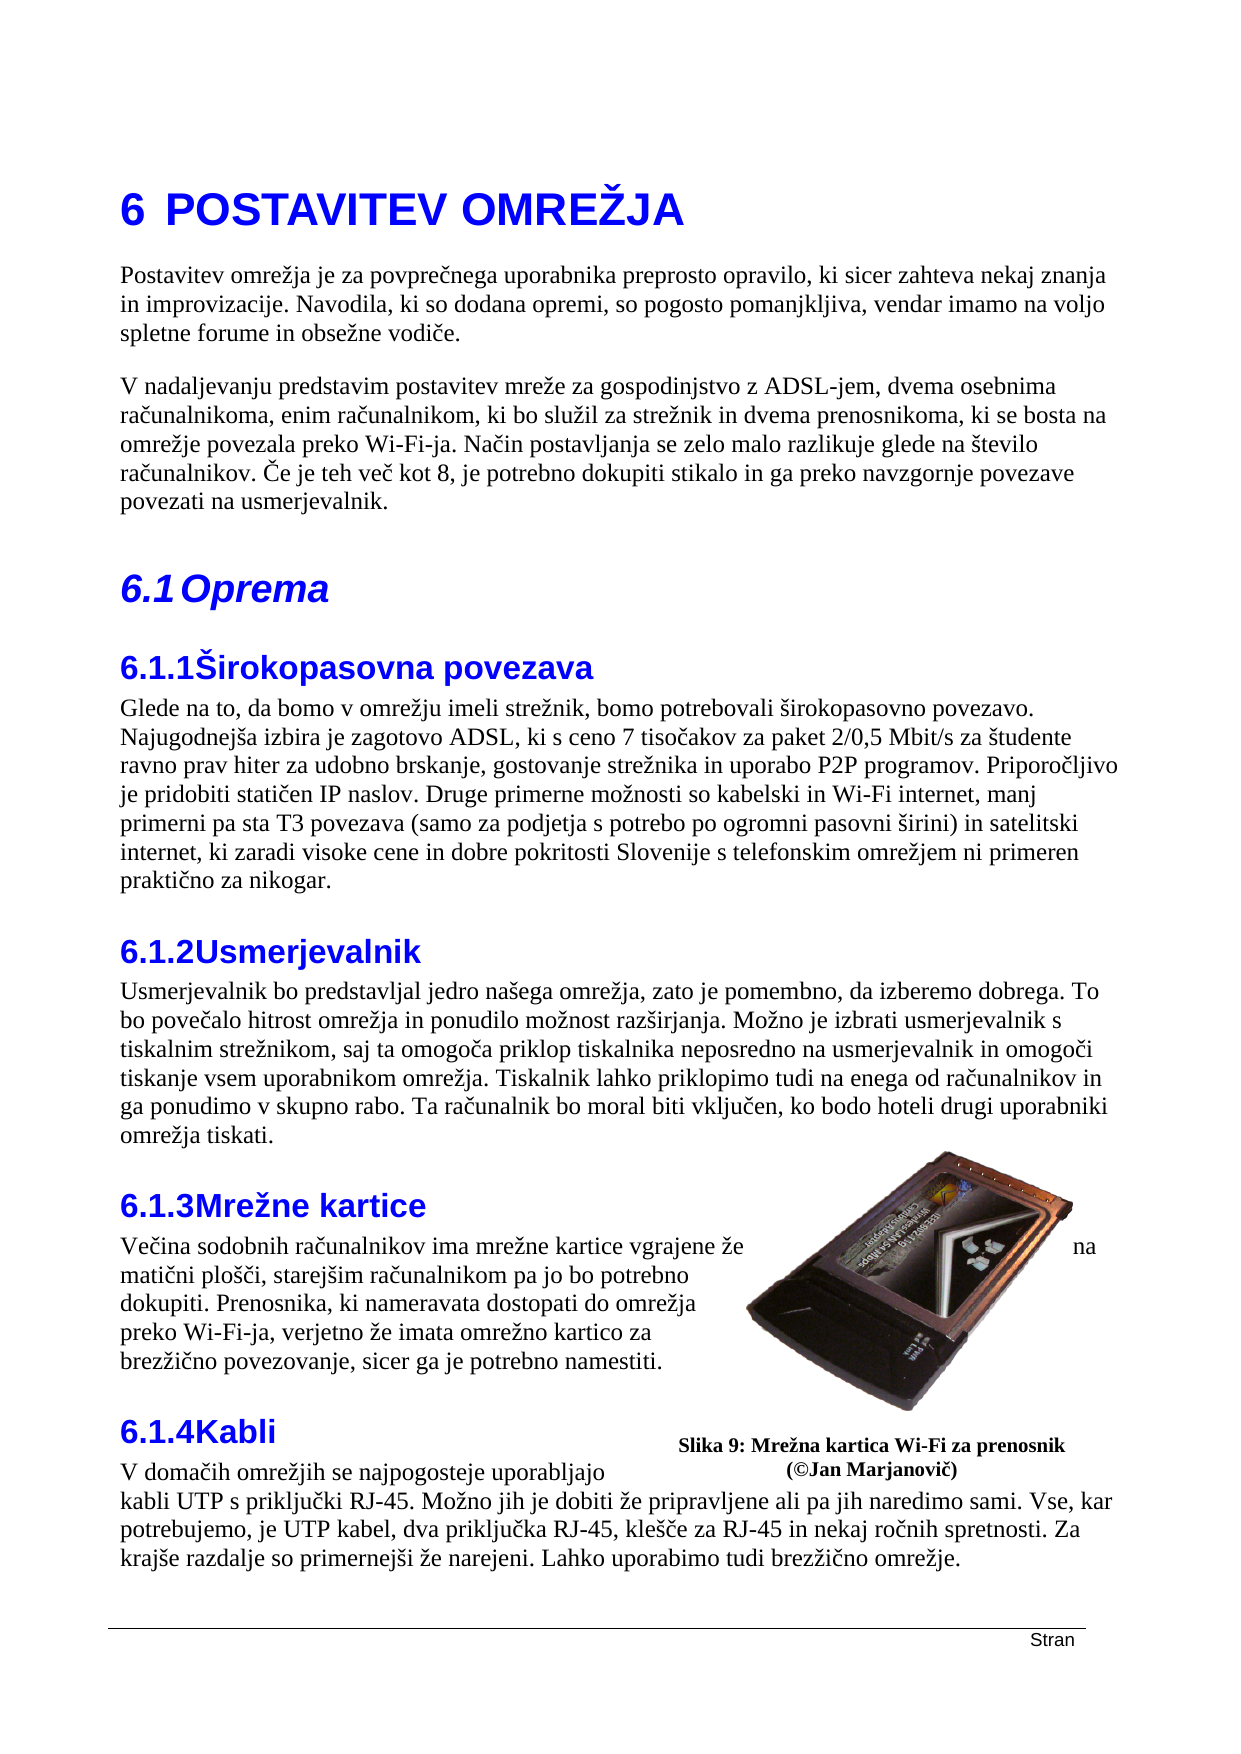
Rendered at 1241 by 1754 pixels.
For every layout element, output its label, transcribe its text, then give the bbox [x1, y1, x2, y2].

text Glede na to, da bomo v omrežju imeli strežnik, bomo potrebovali širokopasovno povezavo. Najugodnejša izbira je zagotovo ADSL, ki s ceno 7 tisočakov za paket 2/0,5 Mbit/s za študente ravno prav hiter za udobno brskanje, gostovanje strežnika in uporabo P2P programov. Priporočljivo je pridobiti statičen IP naslov. Druge primerne možnosti so kabelski in Wi-Fi internet, manj primerni pa sta T3 povezava (samo za podjetja s potrebo po ogromni pasovni širini) in satelitski internet, ki zaradi visoke cene in dobre pokritosti Slovenije s telefonskim omrežjem ni primeren praktično za nikogar. [120, 693, 1120, 894]
text Večina sodobnih računalnikov ima mrežne kartice vgrajene že na matični plošči, starejšim računalnikom pa jo bo potrebno dokupiti. Prenosnika, ki nameravata dostopati do omrežja preko Wi-Fi-ja, verjetno že imata omrežno kartico za brezžično povezovanje, sicer ga je potrebno namestiti. [120, 1231, 1120, 1375]
text V nadaljevanju predstavim postavitev mreže za gospodinjstvo z ADSL-jem, dvema osebnima računalnikoma, enim računalnikom, ki bo služil za strežnik in dvema prenosnikoma, ki se bosta na omrežje povezala preko Wi-Fi-ja. Način postavljanja se zelo malo razlikuje glede na število računalnikov. Če je teh več kot 8, je potrebno dokupiti stikalo in ga preko navzgornje povezave povezati na usmerjevalnik. [120, 371, 1120, 515]
subtitle Postavitev omrežja [120, 182, 1120, 235]
subtitle Širokopasovna povezava [120, 648, 1120, 687]
subtitle Kabli [120, 1412, 1120, 1451]
subtitle Mrežne kartice [120, 1186, 1120, 1225]
text Usmerjevalnik bo predstavljal jedro našega omrežja, zato je pomembno, da izberemo dobrega. To bo povečalo hitrost omrežja in ponudilo možnost razširjanja. Možno je izbrati usmerjevalnik s tiskalnim strežnikom, saj ta omogoča priklop tiskalnika neposredno na usmerjevalnik in omogoči tiskanje vsem uporabnikom omrežja. Tiskalnik lahko priklopimo tudi na enega od računalnikov in ga ponudimo v skupno rabo. Ta računalnik bo moral biti vključen, ko bodo hoteli drugi uporabniki omrežja tiskati. [120, 976, 1120, 1149]
picture [746, 1375, 1073, 1411]
picture [746, 1225, 1073, 1231]
list Slika 9: Mrežna kartica Wi-Fi za prenosnik (©Jan Marjanovič) [671, 1433, 1073, 1481]
subtitle Oprema [120, 565, 1120, 611]
text Postavitev omrežja je za povprečnega uporabnika preprosto opravilo, ki sicer zahteva nekaj znanja in improvizacije. Navodila, ki so dodana opremi, so pogosto pomanjkljiva, vendar imamo na voljo spletne forume in obsežne vodiče. [120, 260, 1120, 346]
picture [746, 1151, 1073, 1186]
text V domačih omrežjih se najpogosteje uporabljajo kabli UTP s priključki RJ-45. Možno jih je dobiti že pripravljene ali pa jih naredimo sami. Vse, kar potrebujemo, je UTP kabel, dva priključka RJ-45, klešče za RJ-45 in nekaj ročnih spretnosti. Za krajše razdalje so primernejši že narejeni. Lahko uporabimo tudi brezžično omrežje. [120, 1457, 1120, 1572]
subtitle Usmerjevalnik [120, 932, 1120, 970]
